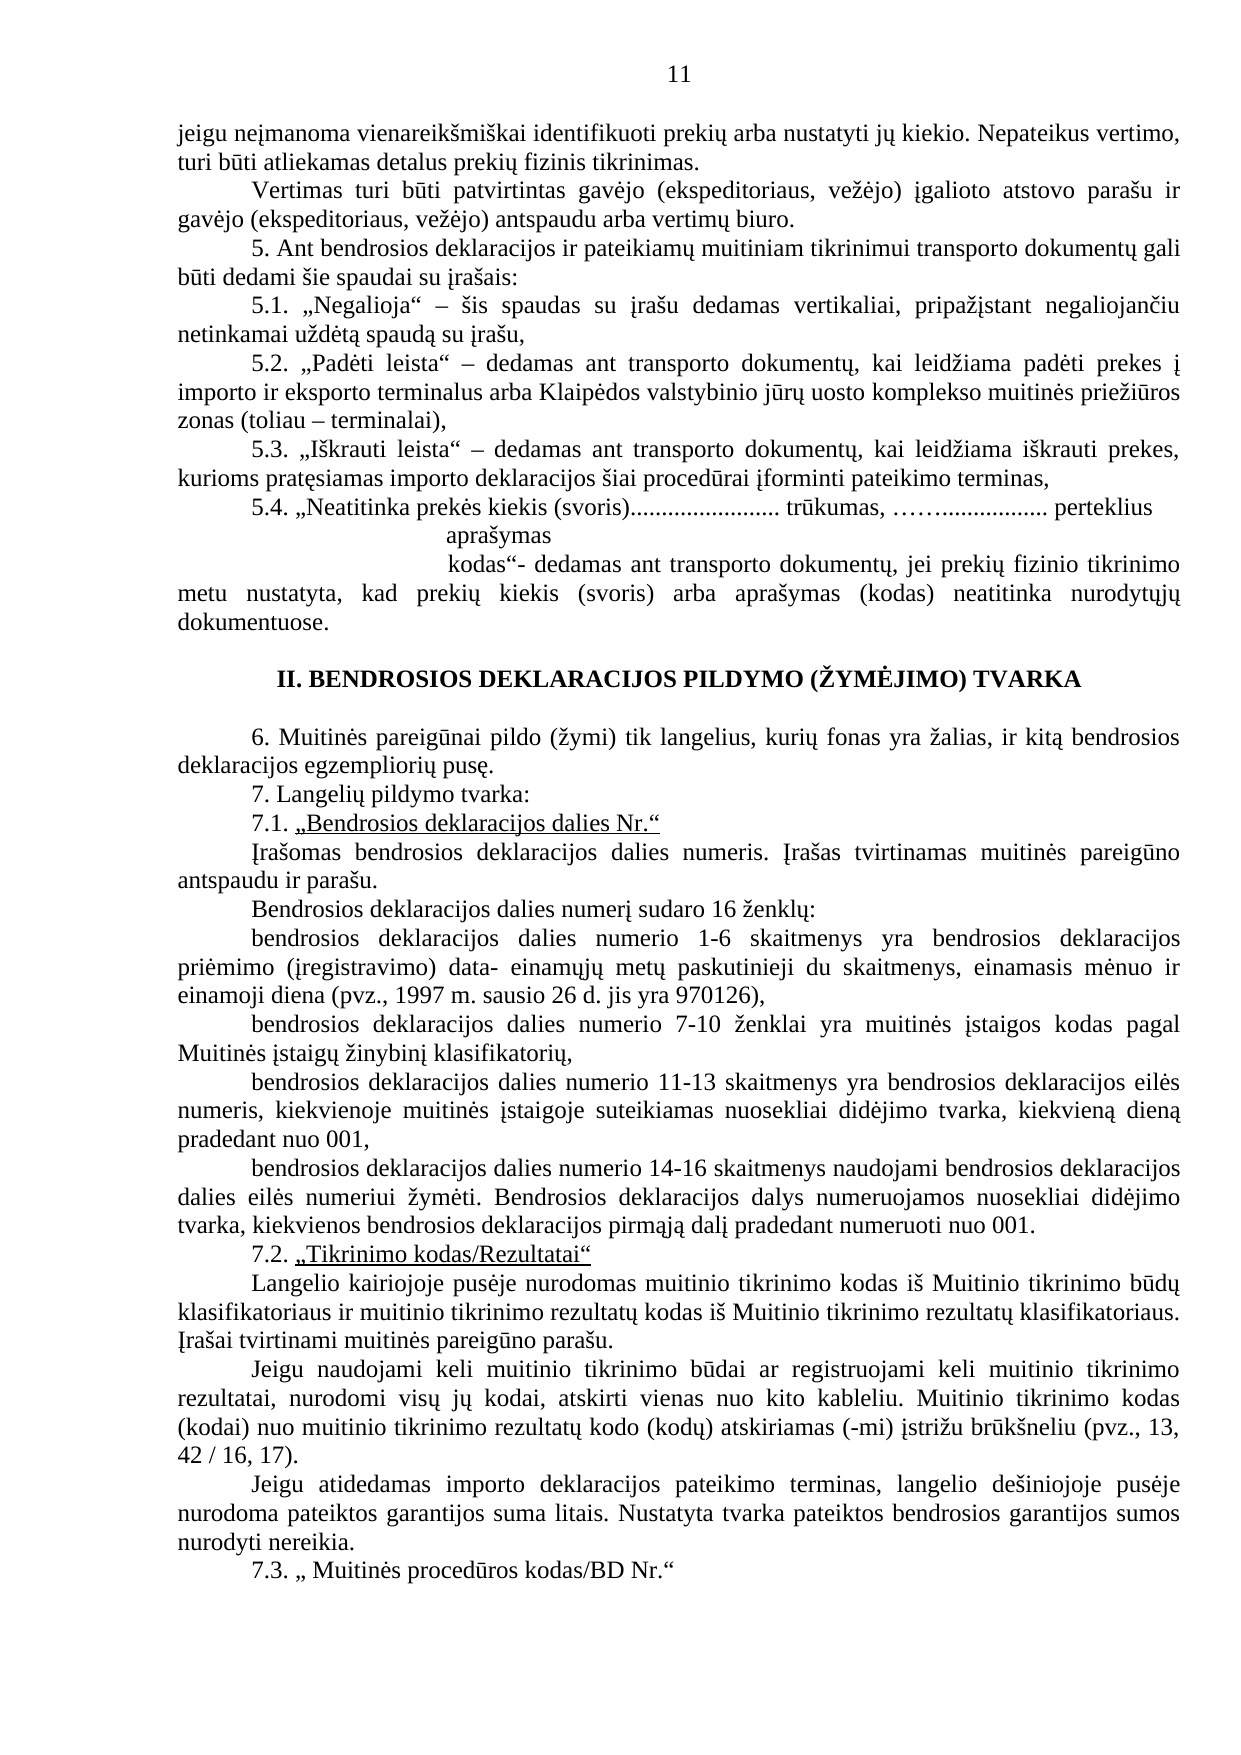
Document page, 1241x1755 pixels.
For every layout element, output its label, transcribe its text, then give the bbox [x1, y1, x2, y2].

text Vertimas turi būti patvirtintas gavėjo (ekspeditoriaus, vežėjo) įgalioto atstovo parašu ir gavėjo (ekspeditoriaus, vežėjo) antspaudu arba vertimų biuro. [177, 176, 1181, 233]
text 7.1. „Bendrosios deklaracijos dalies Nr.“ [177, 808, 1181, 837]
text 5.1. „Negalioja“ – šis spaudas su įrašu dedamas vertikaliai, pripažįstant negaliojančiu netinkamai uždėtą spaudą su įrašu, [177, 291, 1181, 348]
text Langelio kairiojoje pusėje nurodomas muitinio tikrinimo kodas iš Muitinio tikrinimo būdų klasifikatoriaus ir muitinio tikrinimo rezultatų kodas iš Muitinio tikrinimo rezultatų klasifikatoriaus. Įrašai tvirtinami muitinės pareigūno parašu. [177, 1268, 1181, 1354]
text 6. Muitinės pareigūnai pildo (žymi) tik langelius, kurių fonas yra žalias, ir kitą bendrosios deklaracijos egzempliorių pusę. [177, 722, 1181, 779]
text bendrosios deklaracijos dalies numerio 11-13 skaitmenys yra bendrosios deklaracijos eilės numeris, kiekvienoje muitinės įstaigoje suteikiamas nuosekliai didėjimo tvarka, kiekvieną dieną pradedant nuo 001, [177, 1067, 1181, 1153]
text 5. Ant bendrosios deklaracijos ir pateikiamų muitiniam tikrinimui transporto dokumentų gali būti dedami šie spaudai su įrašais: [177, 233, 1181, 291]
text 7. Langelių pildymo tvarka: [177, 779, 1181, 808]
text jeigu neįmanoma vienareikšmiškai identifikuoti prekių arba nustatyti jų kiekio. Nepateikus vertimo, turi būti atliekamas detalus prekių fizinis tikrinimas. [177, 118, 1181, 176]
text 7.2. „Tikrinimo kodas/Rezultatai“ [177, 1239, 1181, 1268]
text Jeigu naudojami keli muitinio tikrinimo būdai ar registruojami keli muitinio tikrinimo rezultatai, nurodomi visų jų kodai, atskirti vienas nuo kito kableliu. Muitinio tikrinimo kodas (kodai) nuo muitinio tikrinimo rezultatų kodo (kodų) atskiriamas (-mi) įstrižu brūkšneliu (pvz., 13, 42 / 16, 17). [177, 1354, 1181, 1469]
text 5.2. „Padėti leista“ – dedamas ant transporto dokumentų, kai leidžiama padėti prekes į importo ir eksporto terminalus arba Klaipėdos valstybinio jūrų uosto komplekso muitinės priežiūros zonas (toliau – terminalai), [177, 348, 1181, 434]
text aprašymas [177, 521, 1181, 549]
text bendrosios deklaracijos dalies numerio 7-10 ženklai yra muitinės įstaigos kodas pagal Muitinės įstaigų žinybinį klasifikatorių, [177, 1009, 1181, 1067]
text 7.3. „ Muitinės procedūros kodas/BD Nr.“ [177, 1556, 1181, 1584]
text 5.3. „Iškrauti leista“ – dedamas ant transporto dokumentų, kai leidžiama iškrauti prekes, kurioms pratęsiamas importo deklaracijos šiai procedūrai įforminti pateikimo terminas, [177, 434, 1181, 492]
text Jeigu atidedamas importo deklaracijos pateikimo terminas, langelio dešiniojoje pusėje nurodoma pateiktos garantijos suma litais. Nustatyta tvarka pateiktos bendrosios garantijos sumos nurodyti nereikia. [177, 1469, 1181, 1556]
text bendrosios deklaracijos dalies numerio 1-6 skaitmenys yra bendrosios deklaracijos priėmimo (įregistravimo) data- einamųjų metų paskutinieji du skaitmenys, einamasis mėnuo ir einamoji diena (pvz., 1997 m. sausio 26 d. jis yra 970126), [177, 923, 1181, 1009]
text Bendrosios deklaracijos dalies numerį sudaro 16 ženklų: [177, 894, 1181, 923]
text 5.4. „Neatitinka prekės kiekis (svoris)........................ trūkumas, ……................. perteklius [177, 492, 1181, 521]
text bendrosios deklaracijos dalies numerio 14-16 skaitmenys naudojami bendrosios deklaracijos dalies eilės numeriui žymėti. Bendrosios deklaracijos dalys numeruojamos nuosekliai didėjimo tvarka, kiekvienos bendrosios deklaracijos pirmąją dalį pradedant numeruoti nuo 001. [177, 1153, 1181, 1239]
text kodas“- dedamas ant transporto dokumentų, jei prekių fizinio tikrinimo metu nustatyta, kad prekių kiekis (svoris) arba aprašymas (kodas) neatitinka nurodytųjų dokumentuose. [177, 549, 1181, 636]
text II. BENDROSIOS DEKLARACIJOS PILDYMO (ŽYMĖJIMO) TVARKA [177, 664, 1181, 693]
text Įrašomas bendrosios deklaracijos dalies numeris. Įrašas tvirtinamas muitinės pareigūno antspaudu ir parašu. [177, 837, 1181, 894]
